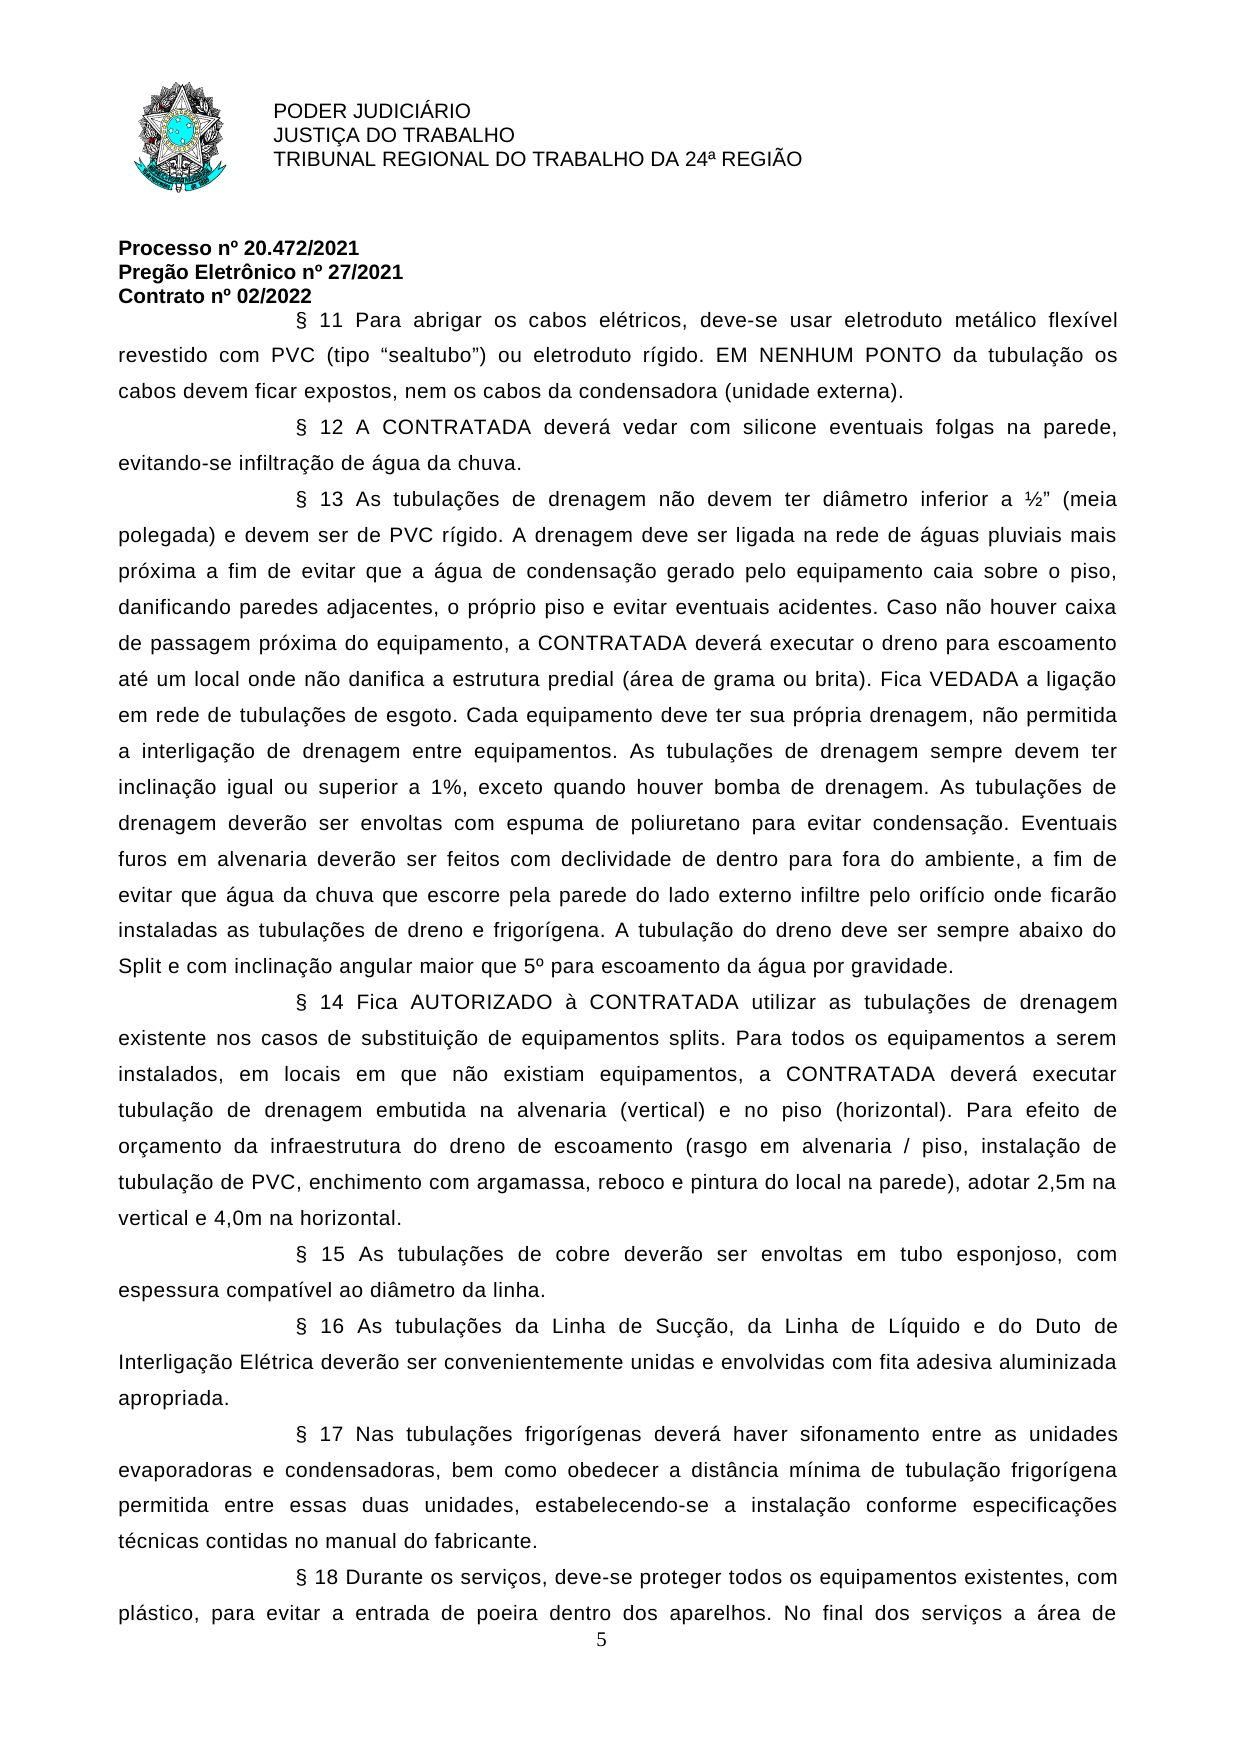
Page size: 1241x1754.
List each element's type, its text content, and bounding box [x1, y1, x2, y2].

picture [133, 81, 228, 193]
text § 14 Fica AUTORIZADO à CONTRATADA utilizar as tubulações de drenagem existente nos casos de substituição de equipamentos splits. Para todos os equipamentos a serem instalados, em locais em que não existiam equipamentos, a CONTRATADA deverá executar tubulação de drenagem embutida na alvenaria (vertical) e no piso (horizontal). Para efeito de orçamento da infraestrutura do dreno de escoamento (rasgo em alvenaria / piso, instalação de tubulação de PVC, enchimento com argamassa, reboco e pintura do local na parede), adotar 2,5m na vertical e 4,0m na horizontal. [118, 990, 1119, 1230]
text § 11 Para abrigar os cabos elétricos, deve-se usar eletroduto metálico flexível revestido com PVC (tipo “sealtubo”) ou eletroduto rígido. EM NENHUM PONTO da tubulação os cabos devem ficar expostos, nem os cabos da condensadora (unidade externa). [118, 307, 1119, 403]
text § 12 A CONTRATADA deverá vedar com silicone eventuais folgas na parede, evitando-se infiltração de água da chuva. [118, 415, 1119, 475]
text § 16 As tubulações da Linha de Sucção, da Linha de Líquido e do Duto de Interligação Elétrica deverão ser convenientemente unidas e envolvidas com fita adesiva aluminizada apropriada. [118, 1314, 1119, 1409]
text § 15 As tubulações de cobre deverão ser envoltas em tubo esponjoso, com espessura compatível ao diâmetro da linha. [118, 1242, 1119, 1302]
text § 13 As tubulações de drenagem não devem ter diâmetro inferior a ½” (meia polegada) e devem ser de PVC rígido. A drenagem deve ser ligada na rede de águas pluviais mais próxima a fim de evitar que a água de condensação gerado pelo equipamento caia sobre o piso, danificando paredes adjacentes, o próprio piso e evitar eventuais acidentes. Caso não houver caixa de passagem próxima do equipamento, a CONTRATADA deverá executar o dreno para escoamento até um local onde não danifica a estrutura predial (área de grama ou brita). Fica VEDADA a ligação em rede de tubulações de esgoto. Cada equipamento deve ter sua própria drenagem, não permitida a interligação de drenagem entre equipamentos. As tubulações de drenagem sempre devem ter inclinação igual ou superior a 1%, exceto quando houver bomba de drenagem. As tubulações de drenagem deverão ser envoltas com espuma de poliuretano para evitar condensação. Eventuais furos em alvenaria deverão ser feitos com declividade de dentro para fora do ambiente, a fim de evitar que água da chuva que escorre pela parede do lado externo infiltre pelo orifício onde ficarão instaladas as tubulações de dreno e frigorígena. A tubulação do dreno deve ser sempre abaixo do Split e com inclinação angular maior que 5º para escoamento da água por gravidade. [118, 487, 1119, 978]
text § 17 Nas tubulações frigorígenas deverá haver sifonamento entre as unidades evaporadoras e condensadoras, bem como obedecer a distância mínima de tubulação frigorígena permitida entre essas duas unidades, estabelecendo-se a instalação conforme especificações técnicas contidas no manual do fabricante. [118, 1421, 1119, 1553]
text § 18 Durante os serviços, deve-se proteger todos os equipamentos existentes, com plástico, para evitar a entrada de poeira dentro dos aparelhos. No final dos serviços a área de [118, 1565, 1119, 1625]
